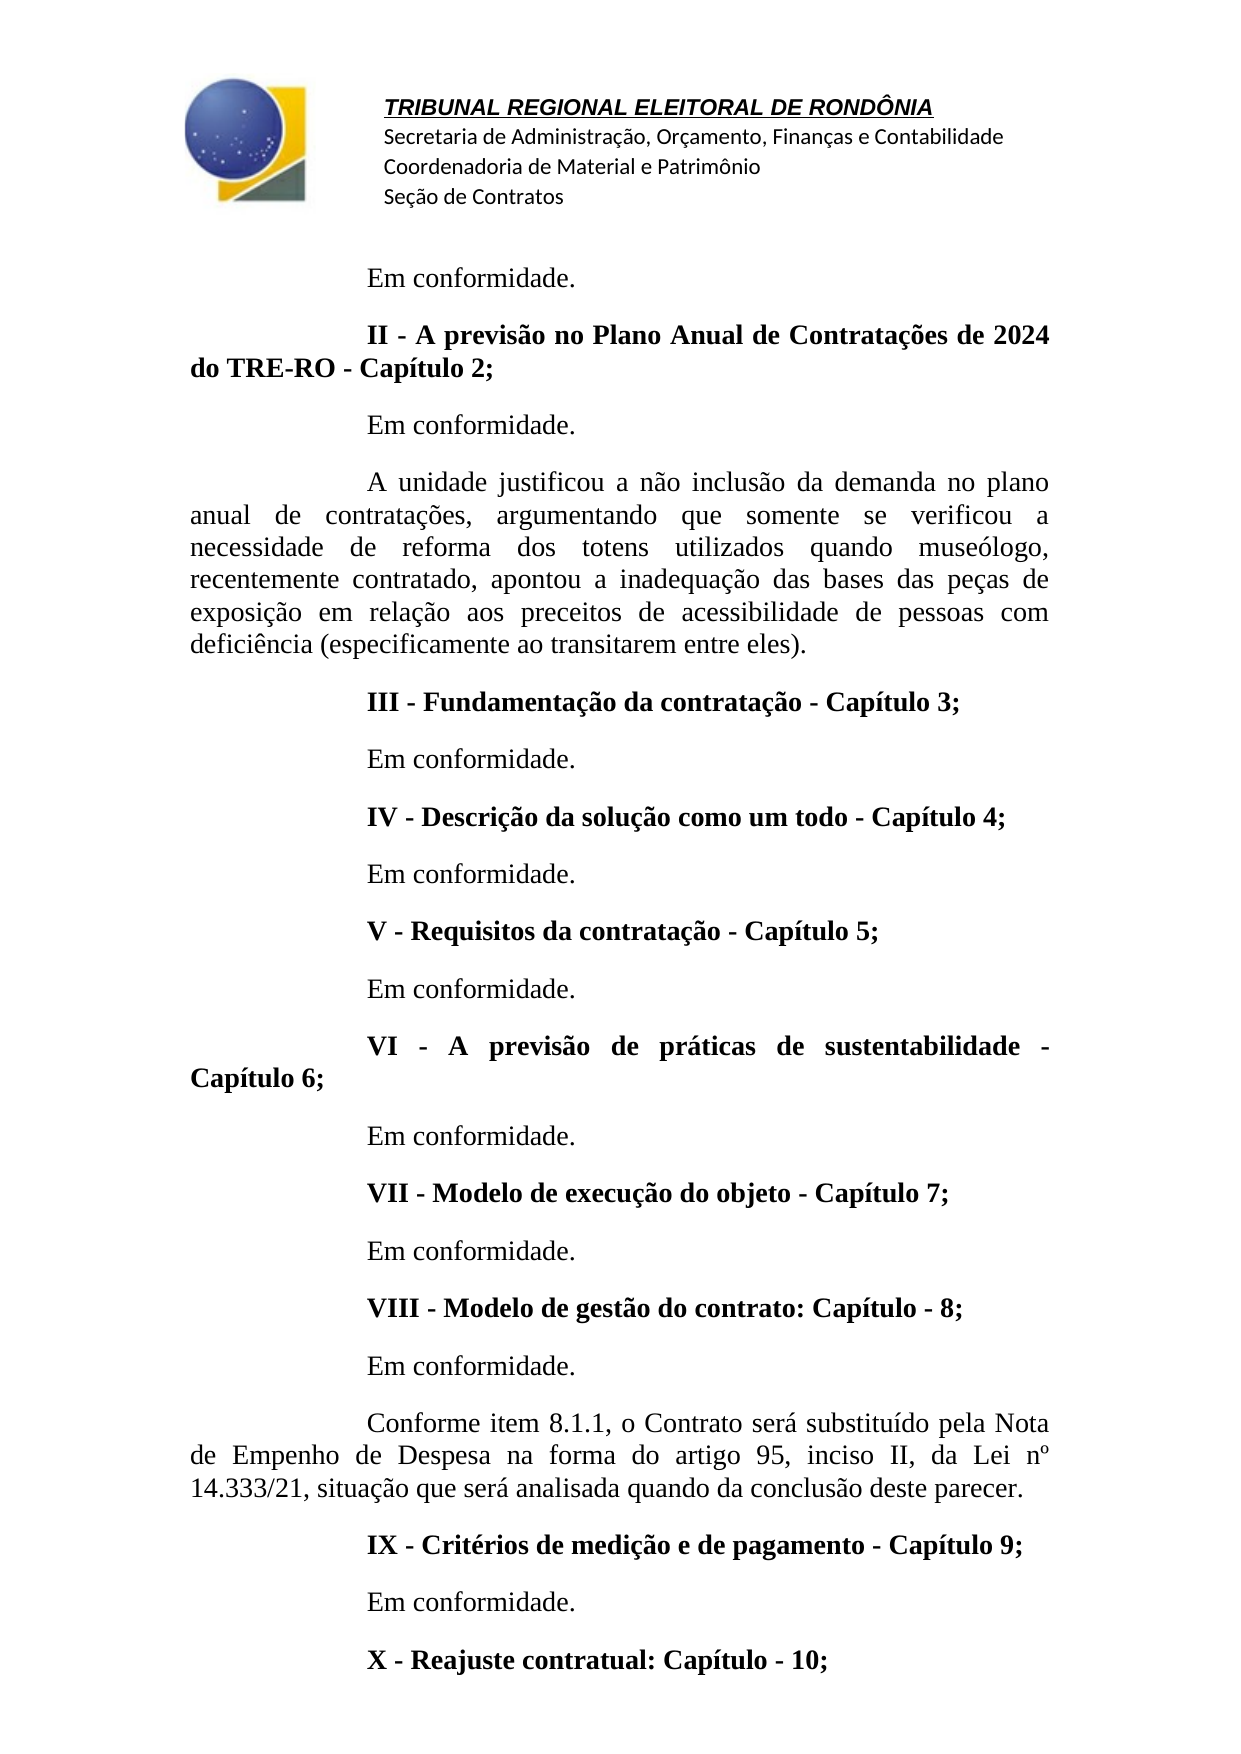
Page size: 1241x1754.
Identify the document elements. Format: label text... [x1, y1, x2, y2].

text A unidade justificou a não inclusão da demanda no plano anual de contratações, argumentando que somente se verificou a necessidade de reforma dos totens utilizados quando museólogo, recentemente contratado, apontou a inadequação das bases das peças de exposição em relação aos preceitos de acessibilidade de pessoas com deficiência (especificamente ao transitarem entre eles). [190, 465, 1051, 660]
text Em conformidade. [190, 408, 1051, 440]
text IX - Critérios de medição e de pagamento - Capítulo 9; [190, 1528, 1051, 1561]
text Em conformidade. [190, 1119, 1051, 1151]
text Em conformidade. [190, 972, 1051, 1004]
text IV - Descrição da solução como um todo - Capítulo 4; [190, 799, 1051, 832]
text VIII - Modelo de gestão do contrato: Capítulo - 8; [190, 1291, 1051, 1323]
text Em conformidade. [190, 742, 1051, 774]
text V - Requisitos da contratação - Capítulo 5; [190, 914, 1051, 947]
text X - Reajuste contratual: Capítulo - 10; [190, 1643, 1051, 1675]
text II - A previsão no Plano Anual de Contratações de 2024 do TRE-RO - Capítulo 2; [190, 318, 1051, 383]
text Em conformidade. [190, 1348, 1051, 1381]
text Em conformidade. [190, 857, 1051, 889]
text Em conformidade. [190, 261, 1051, 293]
text Em conformidade. [190, 1234, 1051, 1266]
text VI - A previsão de práticas de sustentabilidade - Capítulo 6; [190, 1029, 1051, 1094]
text VII - Modelo de execução do objeto - Capítulo 7; [190, 1176, 1051, 1209]
text III - Fundamentação da contratação - Capítulo 3; [190, 685, 1051, 717]
text Em conformidade. [190, 1586, 1051, 1618]
text Conforme item 8.1.1, o Contrato será substituído pela Nota de Empenho de Despesa na forma do artigo 95, inciso II, da Lei nº 14.333/21, situação que será analisada quando da conclusão deste parecer. [190, 1406, 1051, 1503]
